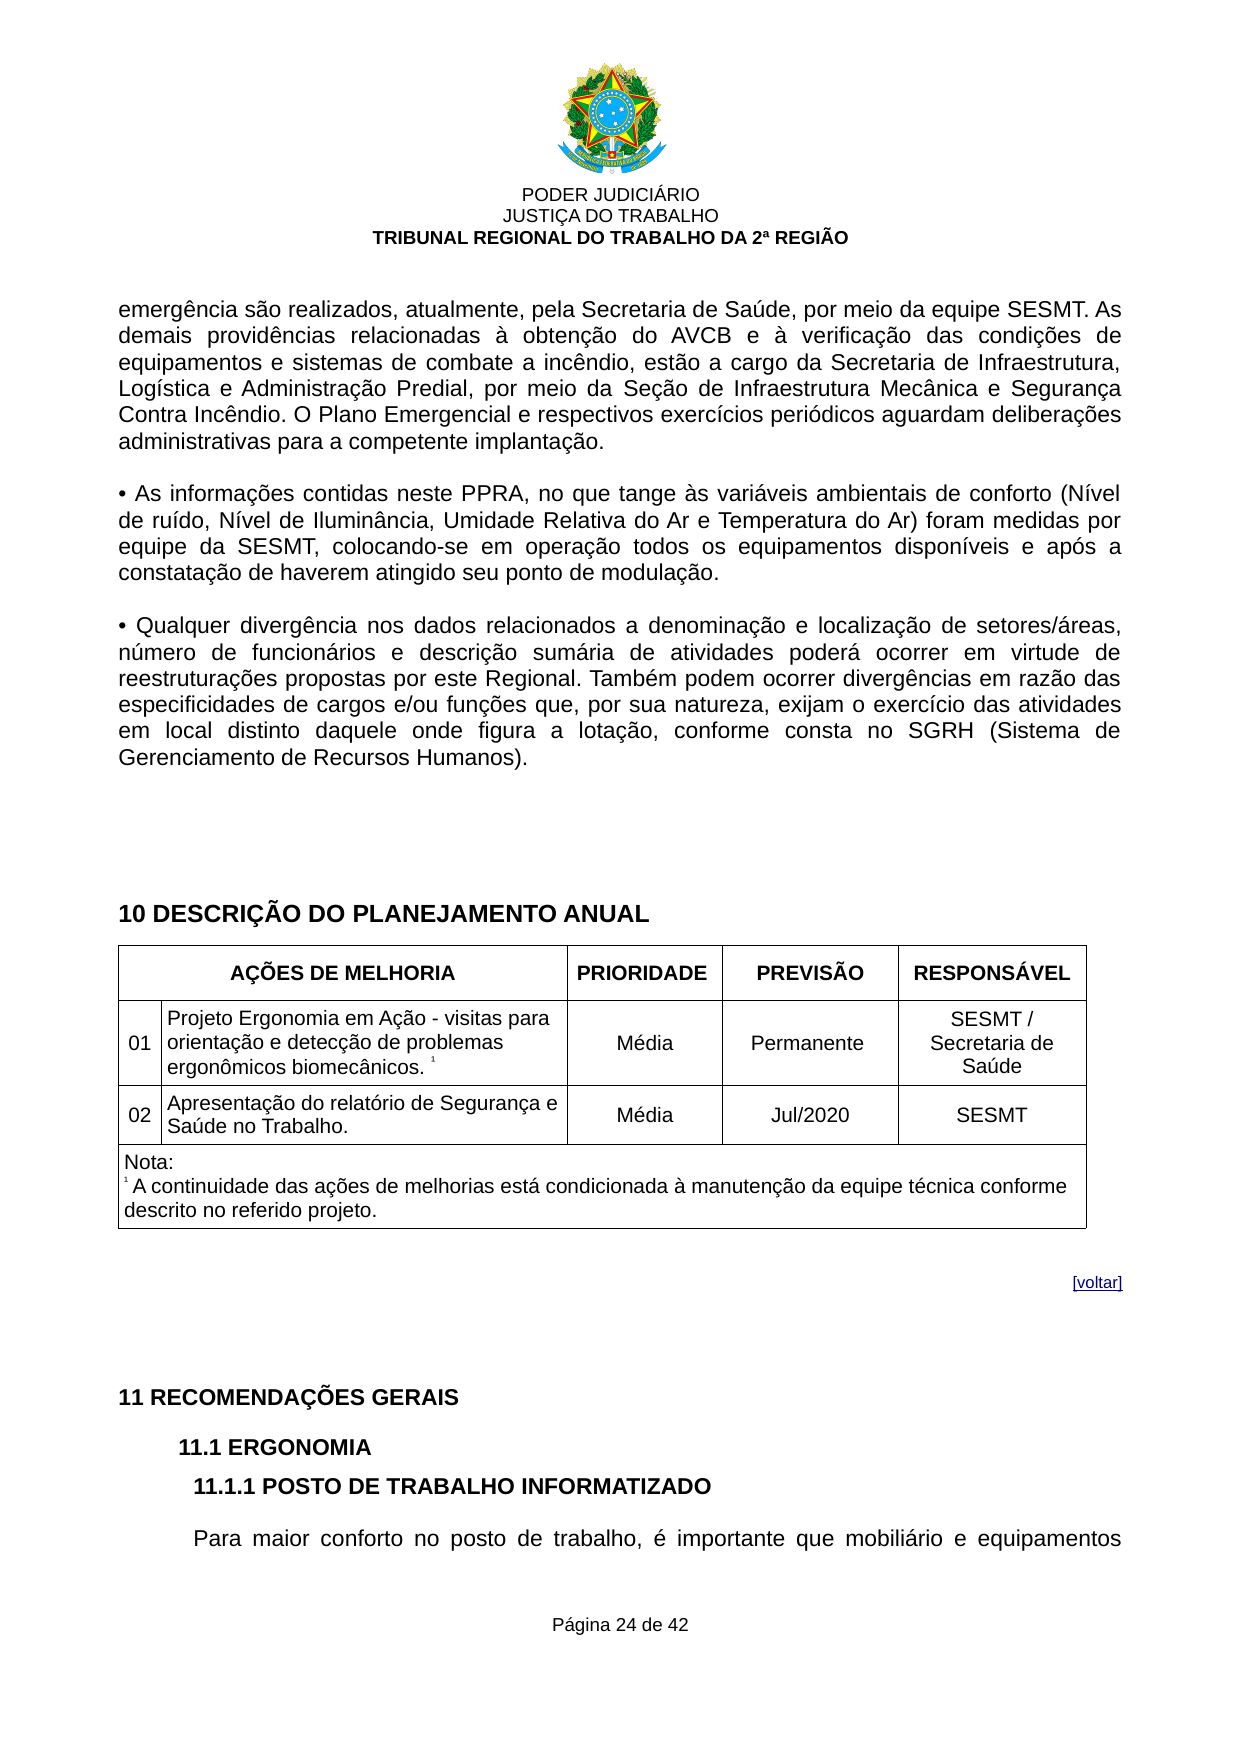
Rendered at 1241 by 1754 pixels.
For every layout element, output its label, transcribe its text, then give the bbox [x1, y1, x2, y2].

table_cell SESMT / Secretaria de Saúde [899, 1001, 1086, 1084]
table_header PRIORIDADE [568, 946, 722, 1000]
table_header PREVISÃO [723, 946, 898, 1000]
table_cell 02 [119, 1086, 161, 1144]
text • As informações contidas neste PPRA, no que tange às variáveis ambientais de conforto (Nível de ruído, Nível de Iluminância, Umidade Relativa do Ar e Temperatura do Ar) foram medidas por equipe da SESMT, colocando-se em operação todos os equipamentos disponíveis e após a constatação de haverem atingido seu ponto de modulação. [118, 480, 1122, 586]
table_header RESPONSÁVEL [899, 946, 1086, 1000]
table_cell Média [568, 1086, 722, 1144]
table_cell Permanente [723, 1001, 898, 1084]
table_cell SESMT [899, 1086, 1086, 1144]
table_cell Apresentação do relatório de Segurança e Saúde no Trabalho. [162, 1086, 567, 1144]
subtitle 11.1 ERGONOMIA [118, 1434, 1122, 1460]
table_header AÇÕES DE MELHORIA [119, 946, 567, 1000]
text emergência são realizados, atualmente, pela Secretaria de Saúde, por meio da equipe SESMT. As demais providências relacionadas à obtenção do AVCB e à verificação das condições de equipamentos e sistemas de combate a incêndio, estão a cargo da Secretaria de Infraestrutura, Logística e Administração Predial, por meio da Seção de Infraestrutura Mecânica e Segurança Contra Incêndio. O Plano Emergencial e respectivos exercícios periódicos aguardam deliberações administrativas para a competente implantação. [118, 296, 1122, 454]
text Para maior conforto no posto de trabalho, é importante que mobiliário e equipamentos [118, 1525, 1122, 1552]
table_cell Jul/2020 [723, 1086, 898, 1144]
table_cell 01 [119, 1001, 161, 1084]
subtitle 10 DESCRIÇÃO DO PLANEJAMENTO ANUAL [118, 899, 1122, 927]
table_cell Média [568, 1001, 722, 1084]
subtitle 11 RECOMENDAÇÕES GERAIS [118, 1384, 1122, 1410]
text [voltar] [118, 1273, 1122, 1292]
text 11.1.1 POSTO DE TRABALHO INFORMATIZADO [118, 1473, 1122, 1499]
list • Qualquer divergência nos dados relacionados a denominação e localização de setores/áreas, número de funcionários e descrição sumária de atividades poderá ocorrer em virtude de reestruturações propostas por este Regional. Também podem ocorrer divergências em razão das especificidades de cargos e/ou funções que, por sua natureza, exijam o exercício das atividades em local distinto daquele onde figura a lotação, conforme consta no SGRH (Sistema de Gerenciamento de Recursos Humanos). [118, 612, 1122, 770]
table_cell Nota: ¹ A continuidade das ações de melhorias está condicionada à manutenção da equipe técnica conforme descrito no referido projeto. [119, 1145, 1086, 1227]
table_cell Projeto Ergonomia em Ação - visitas para orientação e detecção de problemas ergonômicos biomecânicos. ¹ [162, 1001, 567, 1084]
